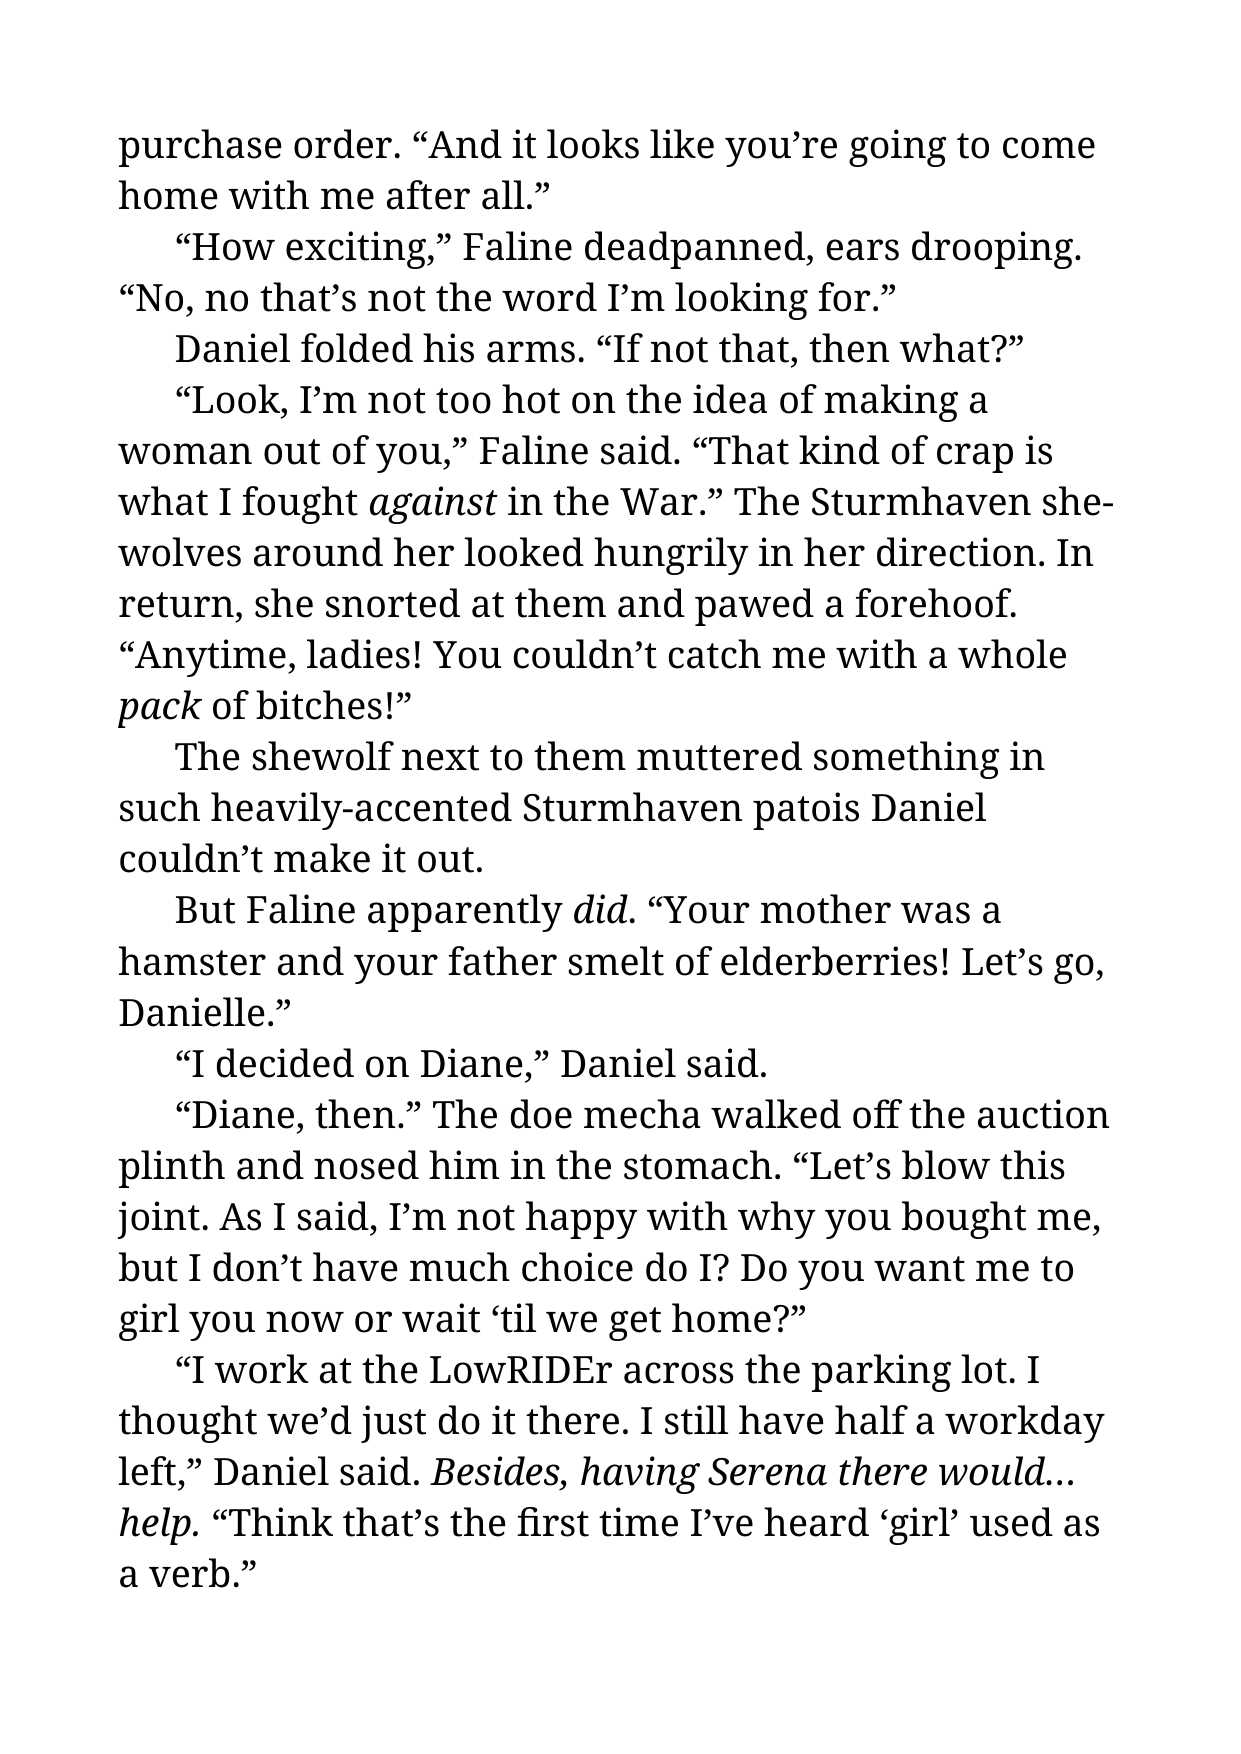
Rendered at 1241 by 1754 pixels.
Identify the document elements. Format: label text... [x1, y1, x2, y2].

text “I work at the LowRIDEr across the parking lot. I thought we’d just do it there. I still have half a workday left,” Daniel said. Besides, having Serena there would…help. “Think that’s the first time I’ve heard ‘girl’ used as a verb.” [118, 1343, 1122, 1598]
text “I decided on Diane,” Daniel said. [118, 1037, 1122, 1088]
text “Look, I’m not too hot on the idea of making a woman out of you,” Faline said. “That kind of crap is what I fought against in the War.” The Sturmhaven she-wolves around her looked hungrily in her direction. In return, she snorted at them and pawed a forehoof. “Anytime, ladies! You couldn’t catch me with a whole pack of bitches!” [118, 373, 1122, 731]
text purchase order. “And it looks like you’re going to come home with me after all.” [118, 118, 1122, 220]
text The shewolf next to them muttered something in such heavily-accented Sturmhaven patois Daniel couldn’t make it out. [118, 731, 1122, 884]
text “Diane, then.” The doe mecha walked off the auction plinth and nosed him in the stomach. “Let’s blow this joint. As I said, I’m not happy with why you bought me, but I don’t have much choice do I? Do you want me to girl you now or wait ‘til we get home?” [118, 1088, 1122, 1343]
text But Faline apparently did. “Your mother was a hamster and your father smelt of elderberries! Let’s go, Danielle.” [118, 884, 1122, 1037]
text “How exciting,” Faline deadpanned, ears drooping. “No, no that’s not the word I’m looking for.” [118, 220, 1122, 322]
text Daniel folded his arms. “If not that, then what?” [118, 322, 1122, 373]
